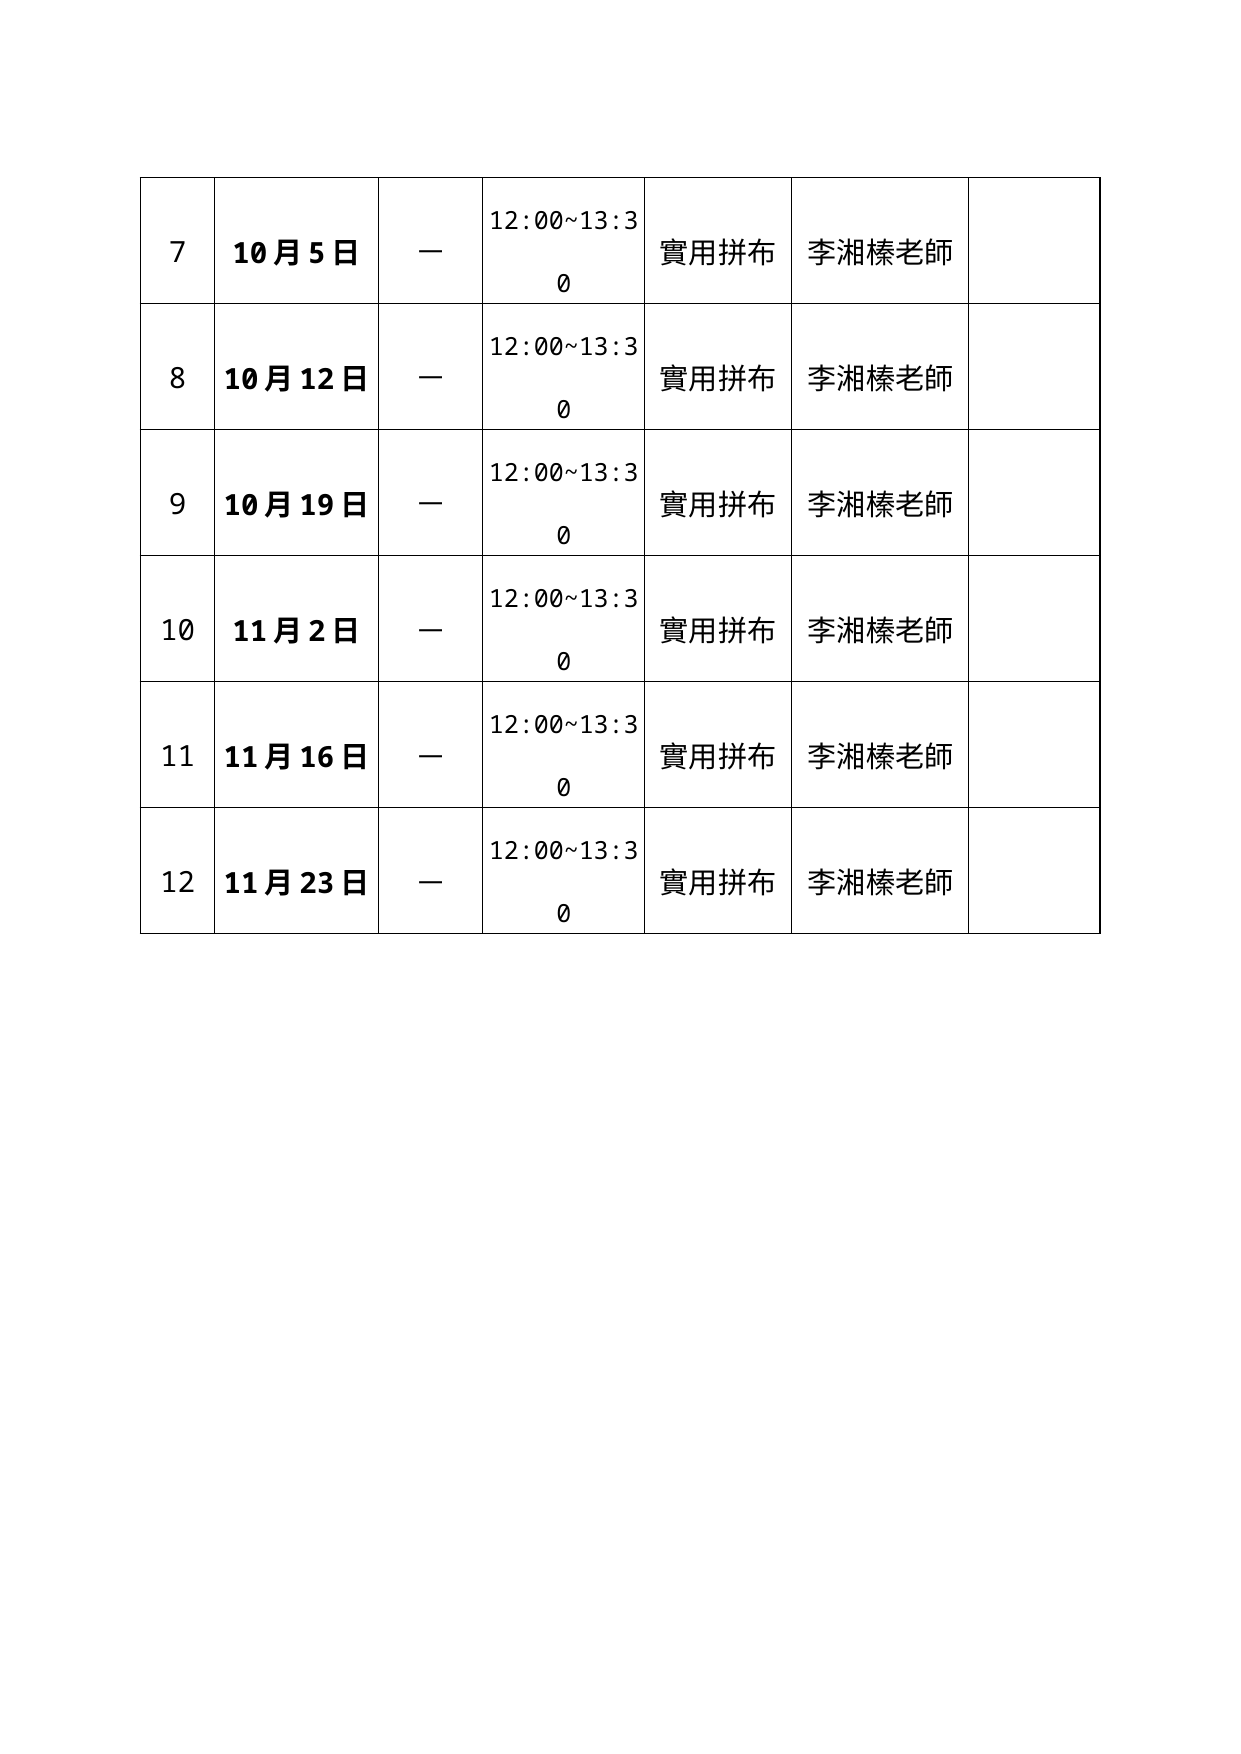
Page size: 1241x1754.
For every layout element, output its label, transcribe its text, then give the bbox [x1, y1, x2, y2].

table_cell 7 [141, 178, 214, 303]
table_cell 李湘榛老師 [792, 682, 968, 807]
table_cell 實用拼布 [645, 808, 791, 933]
table_cell [969, 682, 1099, 807]
table_cell 實用拼布 [645, 430, 791, 555]
table_cell 11月23日 [215, 808, 378, 933]
table_cell 一 [379, 808, 482, 933]
table_cell 一 [379, 430, 482, 555]
table_cell 10月12日 [215, 304, 378, 429]
table_cell [969, 304, 1099, 429]
table_cell 11月2日 [215, 556, 378, 681]
table_cell 12:00~13:30 [483, 178, 644, 303]
table_cell 一 [379, 682, 482, 807]
table_cell [969, 556, 1099, 681]
table_cell [969, 430, 1099, 555]
table_cell 12:00~13:30 [483, 556, 644, 681]
table_cell 實用拼布 [645, 682, 791, 807]
table_cell 一 [379, 556, 482, 681]
table_cell 11月16日 [215, 682, 378, 807]
table_cell 李湘榛老師 [792, 304, 968, 429]
table_cell 李湘榛老師 [792, 556, 968, 681]
table_cell 9 [141, 430, 214, 555]
table_cell 12:00~13:30 [483, 304, 644, 429]
table_cell 李湘榛老師 [792, 178, 968, 303]
table_cell [969, 808, 1099, 933]
table_cell 一 [379, 304, 482, 429]
table_cell 一 [379, 178, 482, 303]
table_cell 實用拼布 [645, 178, 791, 303]
table_cell 李湘榛老師 [792, 808, 968, 933]
table_cell 實用拼布 [645, 304, 791, 429]
table_cell 10月5日 [215, 178, 378, 303]
table_cell 12:00~13:30 [483, 808, 644, 933]
table_cell 10月19日 [215, 430, 378, 555]
table_cell 12 [141, 808, 214, 933]
table_cell 12:00~13:30 [483, 430, 644, 555]
table_cell [969, 178, 1099, 303]
table_cell 李湘榛老師 [792, 430, 968, 555]
table_cell 10 [141, 556, 214, 681]
table_cell 11 [141, 682, 214, 807]
table_cell 12:00~13:30 [483, 682, 644, 807]
table_cell 8 [141, 304, 214, 429]
table_cell 實用拼布 [645, 556, 791, 681]
